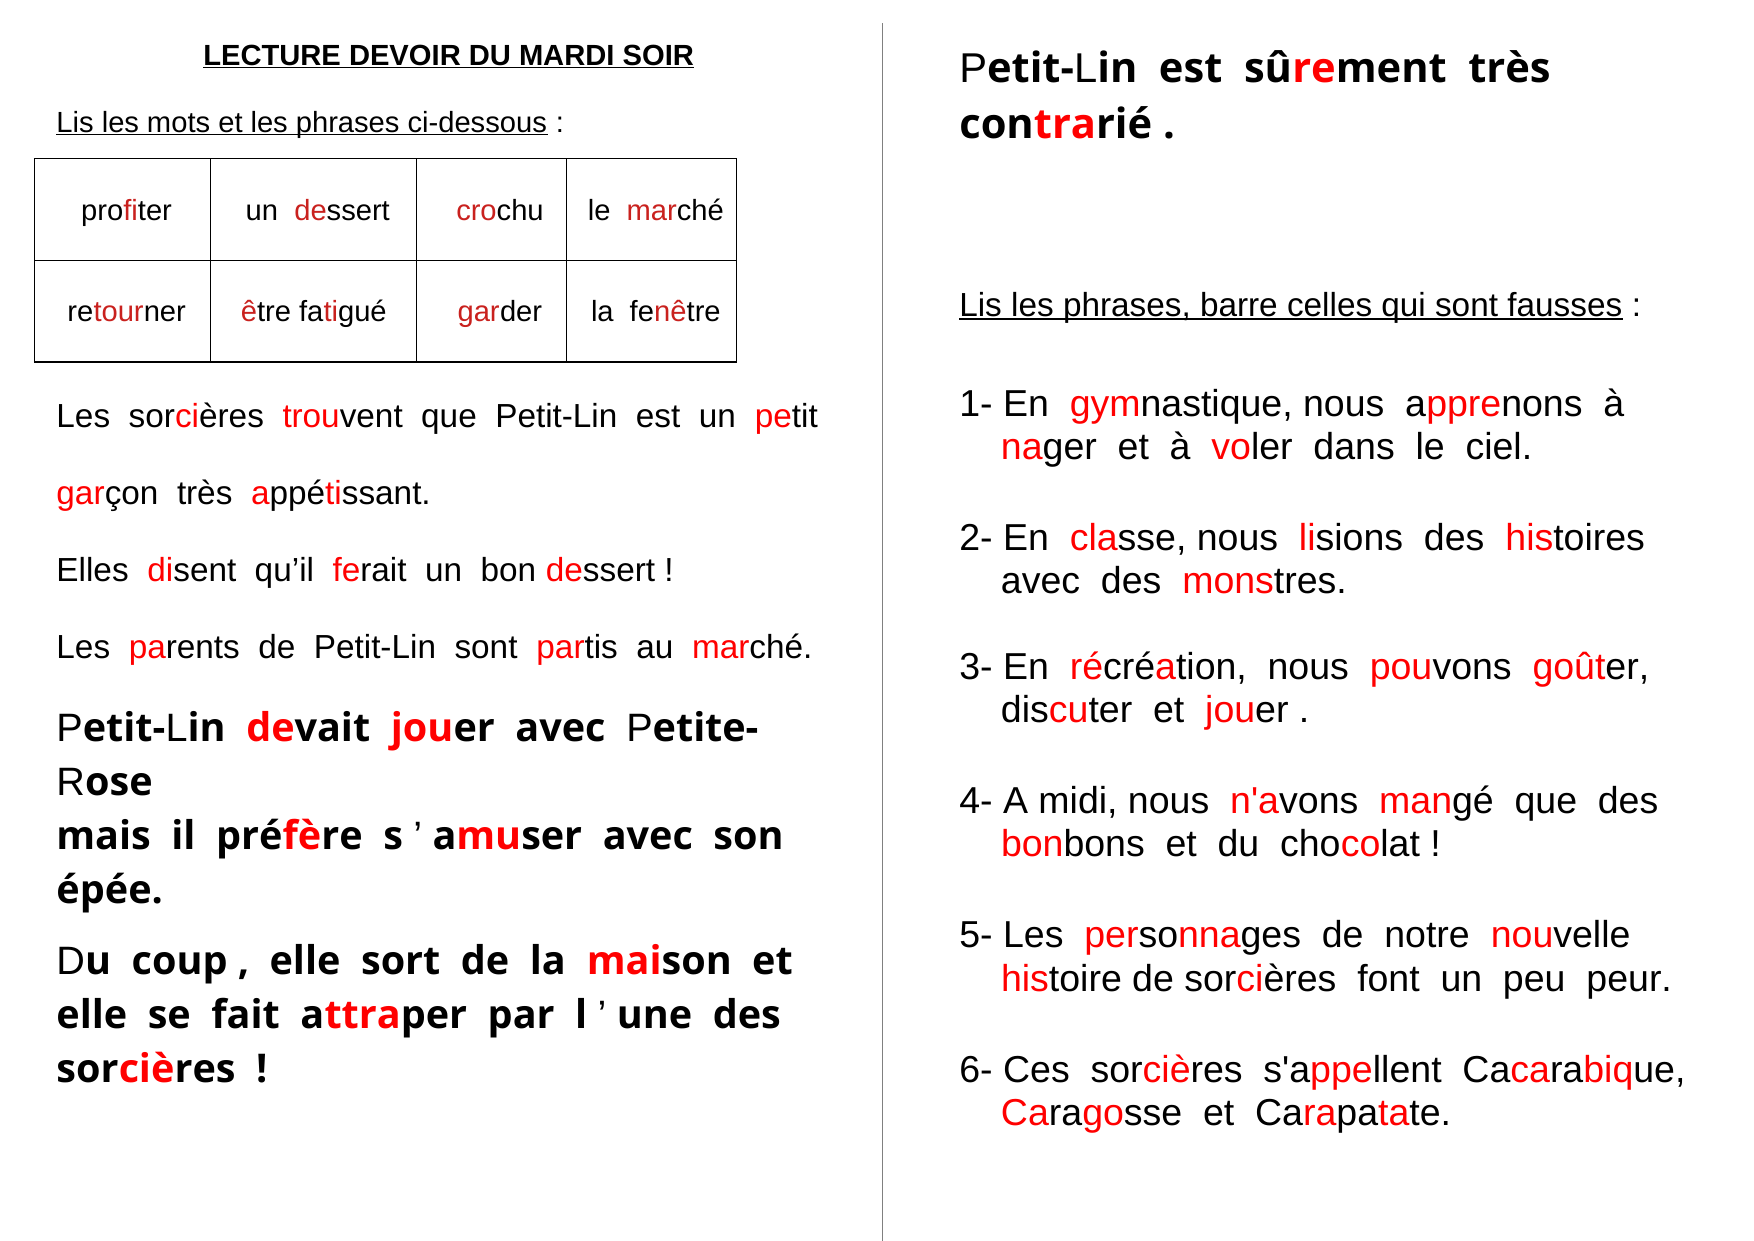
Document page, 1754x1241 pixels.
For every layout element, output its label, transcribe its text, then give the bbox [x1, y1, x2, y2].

text Caragosse et Carapatate. [959, 1090, 1744, 1133]
table_cell garder [417, 261, 566, 361]
text Petit-Lin est sûrement très contrarié . [959, 37, 1744, 151]
text 4- A midi, nous n'avons mangé que des [959, 778, 1744, 822]
text Les parents de Petit-Lin sont partis au marché. [56, 627, 841, 666]
text Petit-Lin devait jouer avec Petite-Rose [56, 699, 841, 807]
text Du coup , elle sort de la maison et [56, 932, 841, 986]
table_cell la fenêtre [567, 261, 736, 361]
text nager et à voler dans le ciel. [959, 424, 1744, 467]
table_header profiter [35, 159, 210, 260]
text 1- En gymnastique, nous apprenons à [959, 381, 1744, 424]
text bonbons et du chocolat ! [959, 822, 1744, 865]
text Lis les phrases, barre celles qui sont fausses : [959, 285, 1744, 323]
text épée. [56, 861, 841, 915]
text mais il préfère s ’ amuser avec son [56, 807, 841, 861]
text LECTURE DEVOIR DU MARDI SOIR [56, 37, 841, 71]
text Les sorcières trouvent que Petit-Lin est un petit [56, 396, 841, 435]
table_cell être fatigué [211, 261, 416, 361]
text elle se fait attraper par l ’ une des [56, 986, 841, 1040]
text Lis les mots et les phrases ci-dessous : [56, 104, 841, 138]
text discuter et jouer . [959, 687, 1744, 731]
text histoire de sorcières font un peu peur. [959, 956, 1744, 999]
table_header le marché [567, 159, 736, 260]
text 6- Ces sorcières s'appellent Cacarabique, [959, 1047, 1744, 1090]
text avec des monstres. [959, 558, 1744, 601]
text garçon très appétissant. [56, 473, 841, 512]
text 2- En classe, nous lisions des histoires [959, 515, 1744, 558]
text Elles disent qu’il ferait un bon dessert ! [56, 550, 841, 589]
text 5- Les personnages de notre nouvelle [959, 913, 1744, 956]
text 3- En récréation, nous pouvons goûter, [959, 644, 1744, 687]
table_header crochu [417, 159, 566, 260]
table_header un dessert [211, 159, 416, 260]
text sorcières ! [56, 1040, 841, 1094]
table_cell retourner [35, 261, 210, 361]
